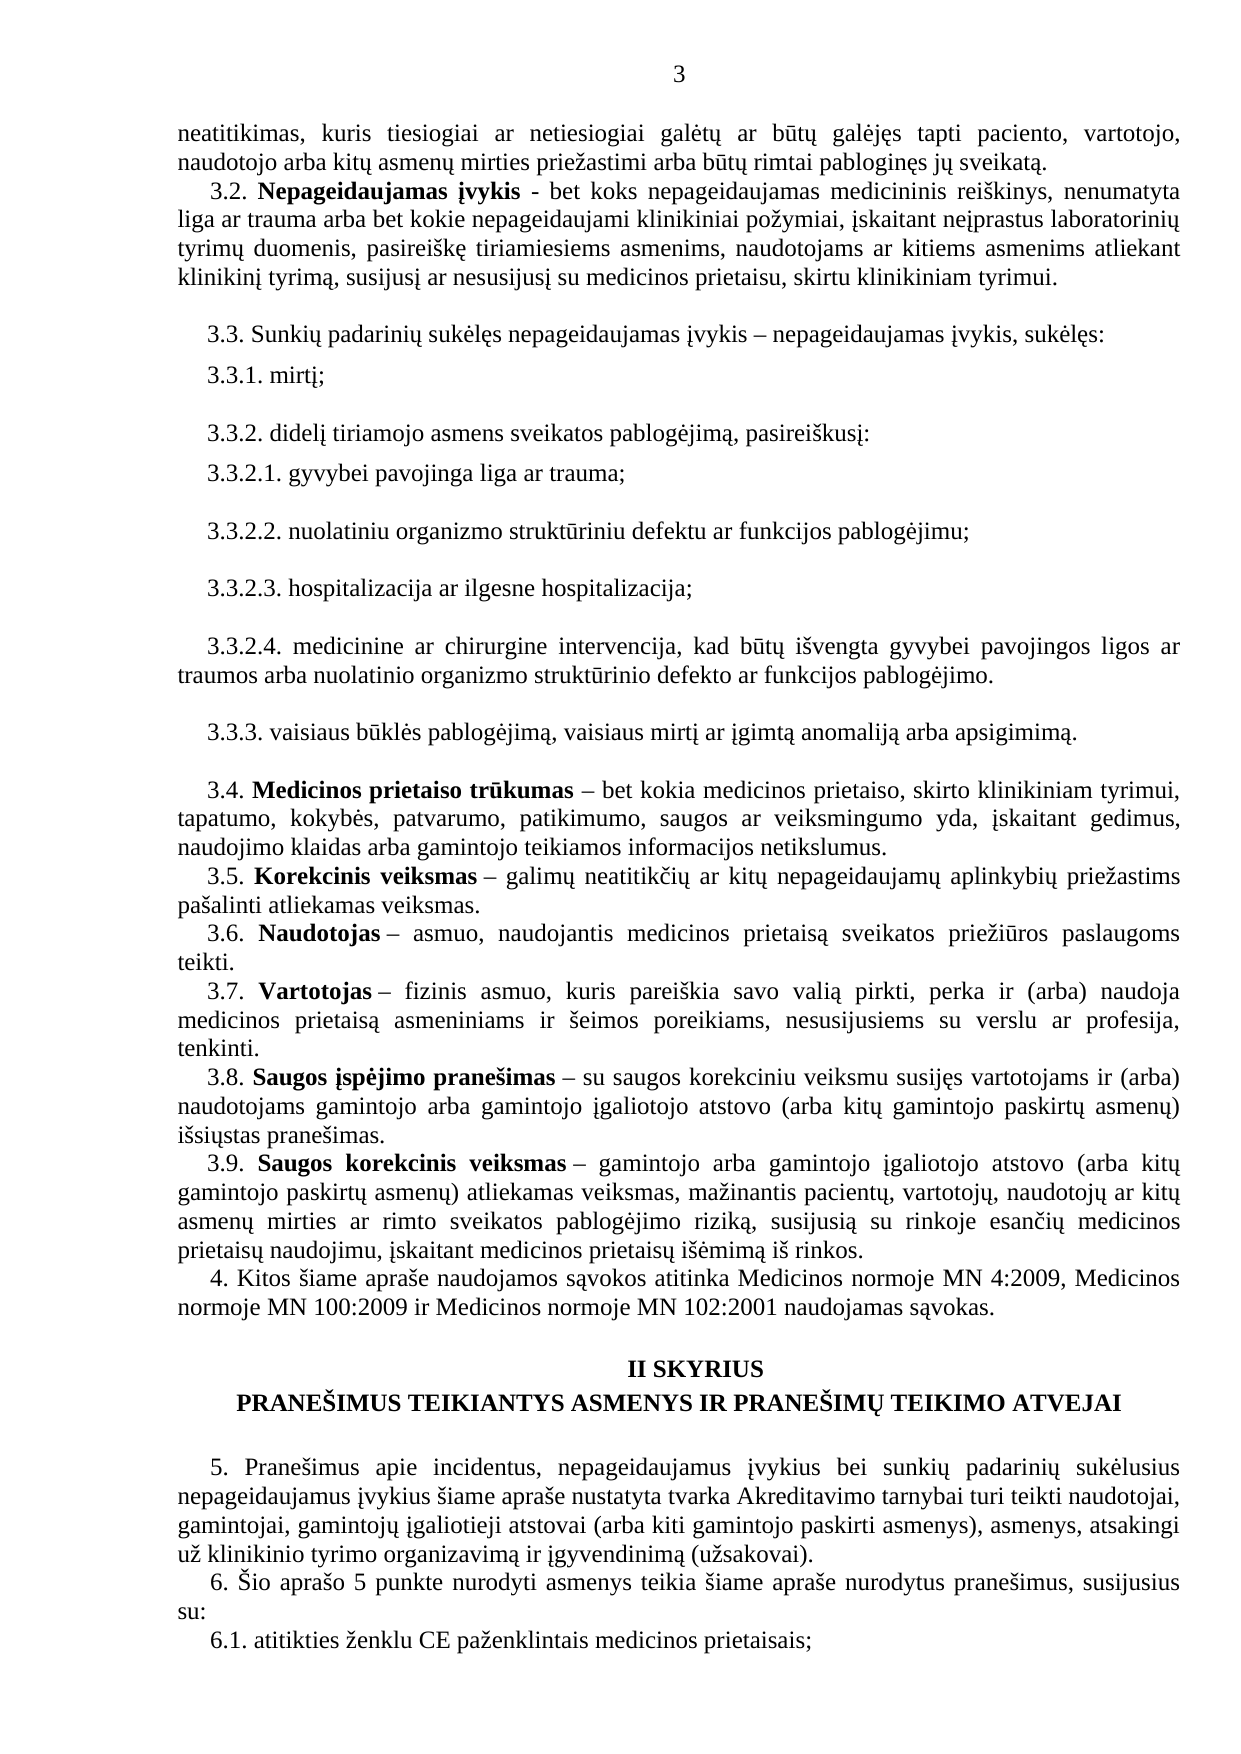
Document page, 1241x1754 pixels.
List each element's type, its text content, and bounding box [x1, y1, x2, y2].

text 6.1. atitikties ženklu CE paženklintais medicinos prietaisais; [177, 1625, 1181, 1654]
text 3.3.1. mirtį; [177, 360, 1181, 389]
text 3.3.2. didelį tiriamojo asmens sveikatos pablogėjimą, pasireiškusį: [177, 418, 1181, 446]
text 3.5. Korekcinis veiksmas – galimų neatitikčių ar kitų nepageidaujamų aplinkybių priežastims pašalinti atliekamas veiksmas. [177, 861, 1181, 918]
text 3.8. Saugos įspėjimo pranešimas – su saugos korekciniu veiksmu susijęs vartotojams ir (arba) naudotojams gamintojo arba gamintojo įgaliotojo atstovo (arba kitų gamintojo paskirtų asmenų) išsiųstas pranešimas. [177, 1062, 1181, 1148]
text 3.4. Medicinos prietaiso trūkumas – bet kokia medicinos prietaiso, skirto klinikiniam tyrimui, tapatumo, kokybės, patvarumo, patikimumo, saugos ar veiksmingumo yda, įskaitant gedimus, naudojimo klaidas arba gamintojo teikiamos informacijos netikslumus. [177, 775, 1181, 861]
text 5. Pranešimus apie incidentus, nepageidaujamus įvykius bei sunkių padarinių sukėlusius nepageidaujamus įvykius šiame apraše nustatyta tvarka Akreditavimo tarnybai turi teikti naudotojai, gamintojai, gamintojų įgaliotieji atstovai (arba kiti gamintojo paskirti asmenys), asmenys, atsakingi už klinikinio tyrimo organizavimą ir įgyvendinimą (užsakovai). [177, 1452, 1181, 1567]
text 3.2. Nepageidaujamas įvykis - bet koks nepageidaujamas medicininis reiškinys, nenumatyta liga ar trauma arba bet kokie nepageidaujami klinikiniai požymiai, įskaitant neįprastus laboratorinių tyrimų duomenis, pasireiškę tiriamiesiems asmenims, naudotojams ar kitiems asmenims atliekant klinikinį tyrimą, susijusį ar nesusijusį su medicinos prietaisu, skirtu klinikiniam tyrimui. [177, 176, 1181, 291]
text II SKYRIUS [177, 1354, 1181, 1383]
text PRANEŠIMUS TEIKIANTYS ASMENYS IR PRANEŠIMŲ TEIKIMO ATVEJAI [177, 1388, 1181, 1417]
text 3.3.2.3. hospitalizacija ar ilgesne hospitalizacija; [177, 573, 1181, 602]
text 3.3.2.1. gyvybei pavojinga liga ar trauma; [177, 458, 1181, 487]
text 3.9. Saugos korekcinis veiksmas – gamintojo arba gamintojo įgaliotojo atstovo (arba kitų gamintojo paskirtų asmenų) atliekamas veiksmas, mažinantis pacientų, vartotojų, naudotojų ar kitų asmenų mirties ar rimto sveikatos pablogėjimo riziką, susijusią su rinkoje esančių medicinos prietaisų naudojimu, įskaitant medicinos prietaisų išėmimą iš rinkos. [177, 1148, 1181, 1263]
text 3.7. Vartotojas – fizinis asmuo, kuris pareiškia savo valią pirkti, perka ir (arba) naudoja medicinos prietaisą asmeniniams ir šeimos poreikiams, nesusijusiems su verslu ar profesija, tenkinti. [177, 976, 1181, 1062]
text 4. Kitos šiame apraše naudojamos sąvokos atitinka Medicinos normoje MN 4:2009, Medicinos normoje MN 100:2009 ir Medicinos normoje MN 102:2001 naudojamas sąvokas. [177, 1263, 1181, 1321]
text 3.3. Sunkių padarinių sukėlęs nepageidaujamas įvykis – nepageidaujamas įvykis, sukėlęs: [177, 319, 1181, 348]
text neatitikimas, kuris tiesiogiai ar netiesiogiai galėtų ar būtų galėjęs tapti paciento, vartotojo, naudotojo arba kitų asmenų mirties priežastimi arba būtų rimtai pabloginęs jų sveikatą. [177, 118, 1181, 176]
text 3.3.2.4. medicinine ar chirurgine intervencija, kad būtų išvengta gyvybei pavojingos ligos ar traumos arba nuolatinio organizmo struktūrinio defekto ar funkcijos pablogėjimo. [177, 631, 1181, 688]
text 3.3.2.2. nuolatiniu organizmo struktūriniu defektu ar funkcijos pablogėjimu; [177, 516, 1181, 545]
text 6. Šio aprašo 5 punkte nurodyti asmenys teikia šiame apraše nurodytus pranešimus, susijusius su: [177, 1567, 1181, 1625]
text 3.3.3. vaisiaus būklės pablogėjimą, vaisiaus mirtį ar įgimtą anomaliją arba apsigimimą. [177, 717, 1181, 746]
text 3.6. Naudotojas – asmuo, naudojantis medicinos prietaisą sveikatos priežiūros paslaugoms teikti. [177, 918, 1181, 976]
